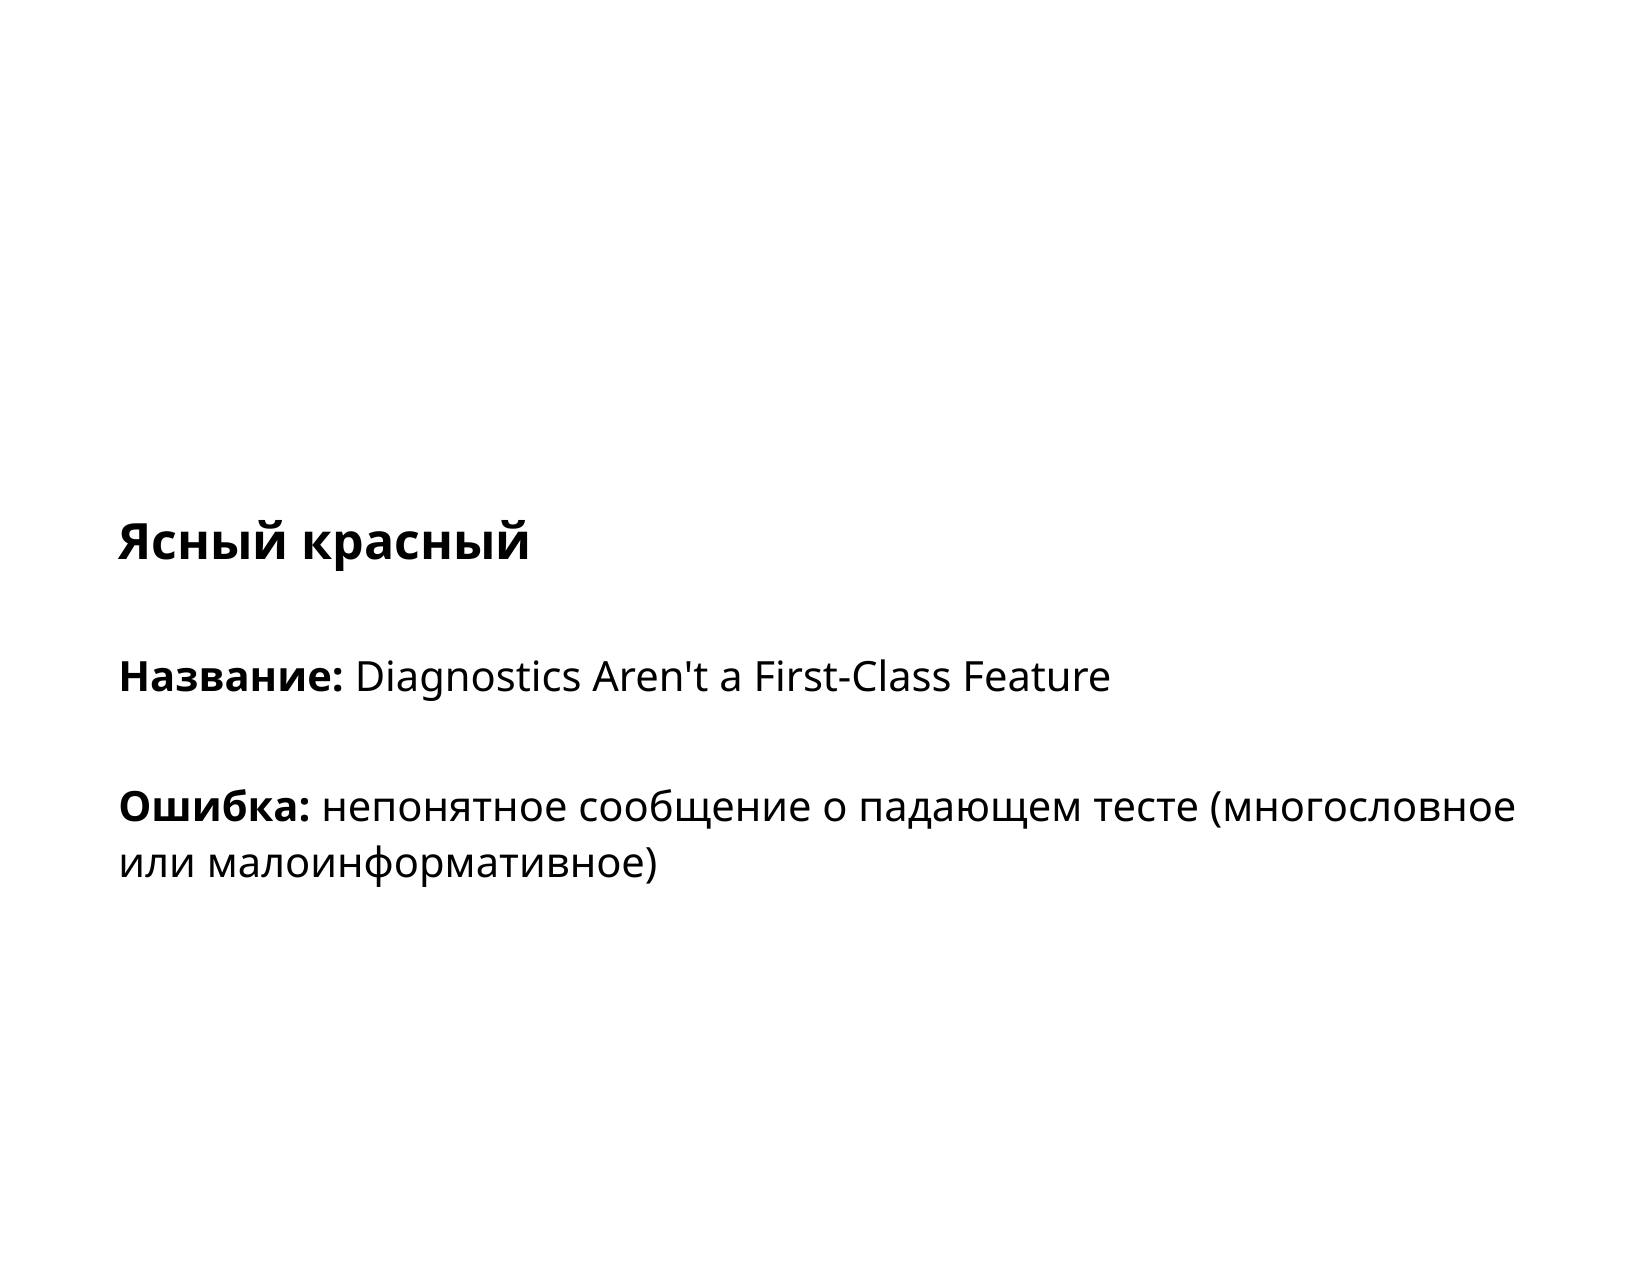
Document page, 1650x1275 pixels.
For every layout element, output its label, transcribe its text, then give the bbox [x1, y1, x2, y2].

text Ошибка: непонятное сообщение о падающем тесте (многословное или малоинформативное) [118, 776, 1532, 890]
text Название: Diagnostics Aren't a First-Class Feature [118, 647, 1532, 703]
subtitle Ясный красный [118, 506, 1532, 574]
